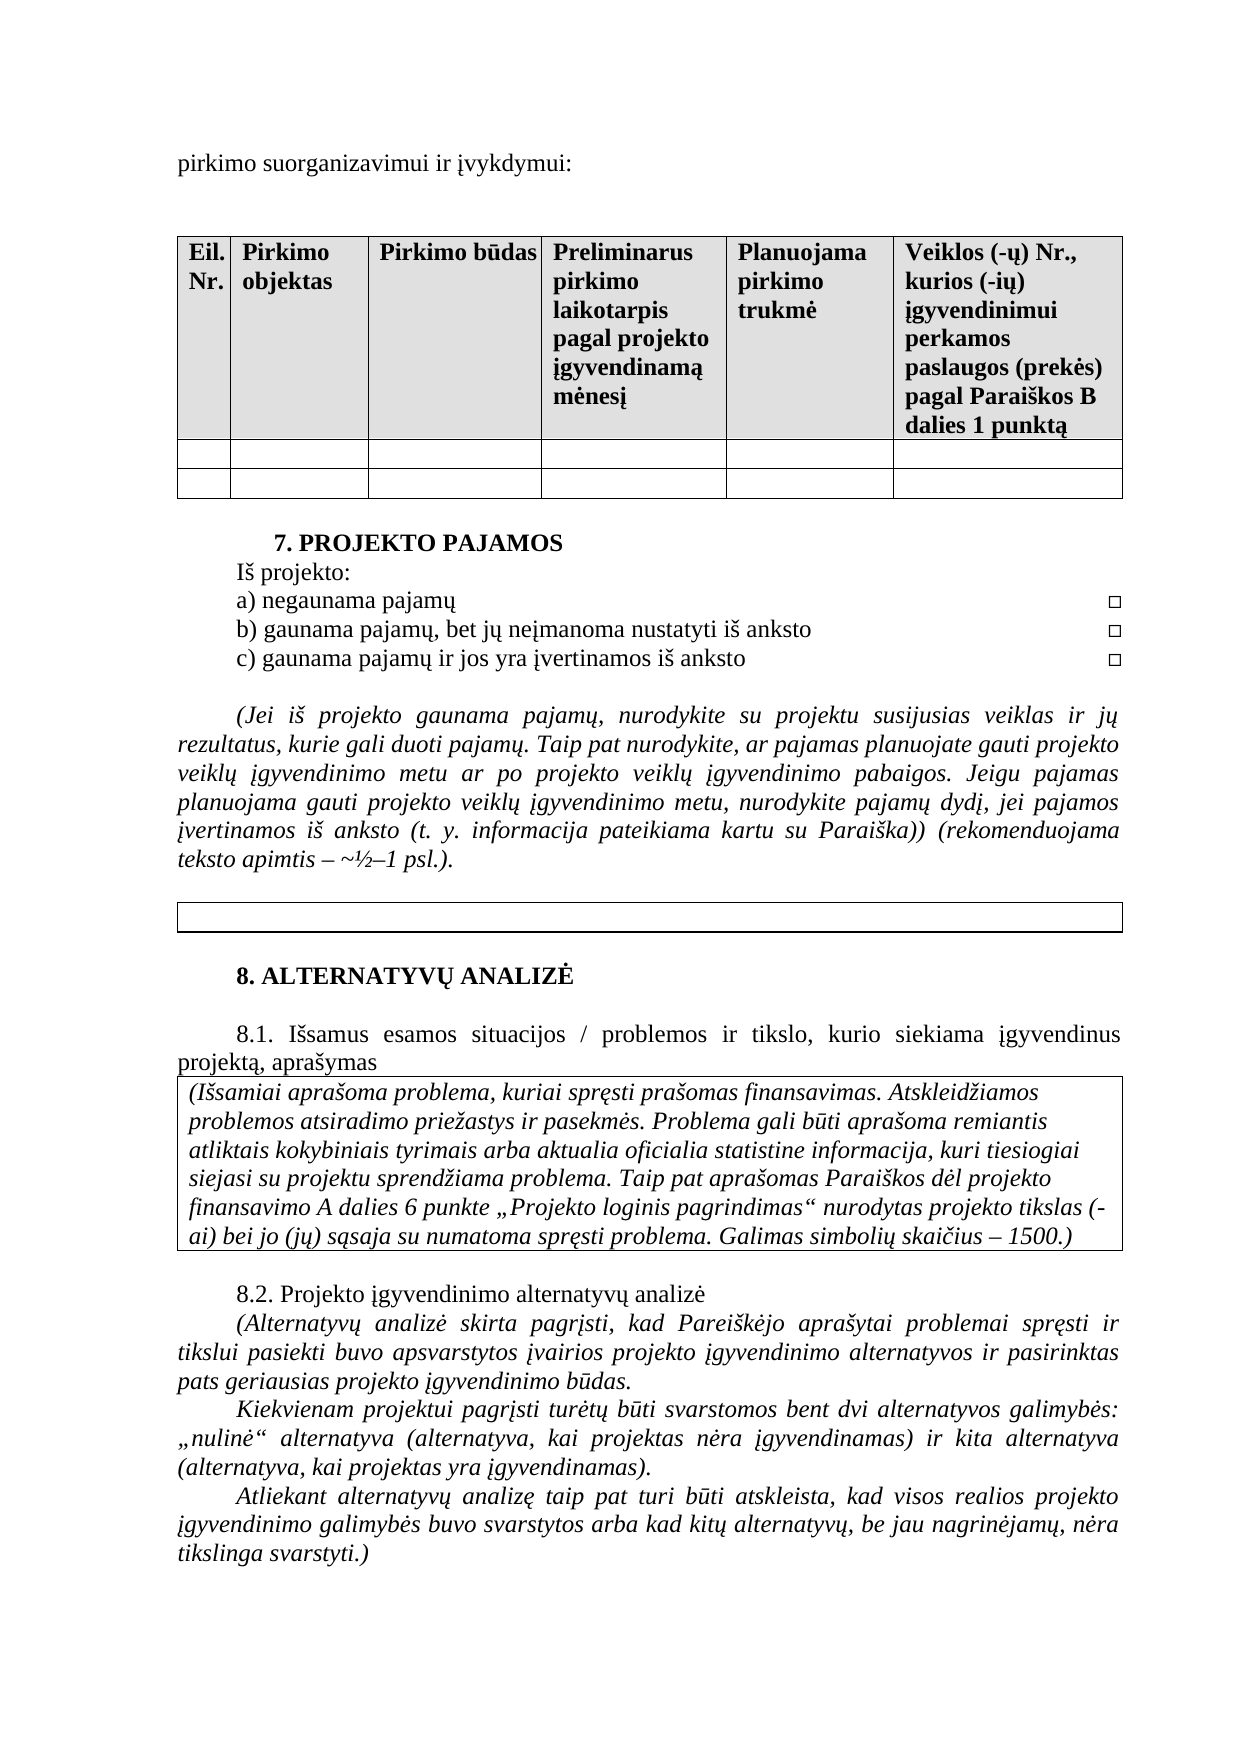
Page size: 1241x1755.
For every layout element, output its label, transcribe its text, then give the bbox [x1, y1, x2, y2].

table_cell [231, 440, 368, 468]
text (Jei iš projekto gaunama pajamų, nurodykite su projektu susijusias veiklas ir jų rezultatus, kurie gali duoti pajamų. Taip pat nurodykite, ar pajamas planuojate gauti projekto veiklų įgyvendinimo metu ar po projekto veiklų įgyvendinimo pabaigos. Jeigu pajamas planuojama gauti projekto veiklų įgyvendinimo metu, nurodykite pajamų dydį, jei pajamos įvertinamos iš anksto (t. y. informacija pateikiama kartu su Paraiška)) (rekomenduojama teksto apimtis – ~½–1 psl.). [177, 700, 1122, 873]
text 8.1. Išsamus esamos situacijos / problemos ir tikslo, kurio siekiama įgyvendinus projektą, aprašymas [177, 1019, 1122, 1076]
table_cell [727, 469, 893, 498]
table_cell [727, 440, 893, 468]
table_header Veiklos (-ų) Nr., kurios (-ių) įgyvendinimui perkamos paslaugos (prekės) pagal Paraiškos B dalies 1 punktą [894, 237, 1122, 438]
table_header (Išsamiai aprašoma problema, kuriai spręsti prašomas finansavimas. Atskleidžiamos problemos atsiradimo priežastys ir pasekmės. Problema gali būti aprašoma remiantis atliktais kokybiniais tyrimais arba aktualia oficialia statistine informacija, kuri tiesiogiai siejasi su projektu sprendžiama problema. Taip pat aprašomas Paraiškos dėl projekto finansavimo A dalies 6 punkte „Projekto loginis pagrindimas“ nurodytas projekto tikslas (-ai) bei jo (jų) sąsaja su numatoma spręsti problema. Galimas simbolių skaičius – 1500.) [178, 1077, 1122, 1250]
text Kiekvienam projektui pagrįsti turėtų būti svarstomos bent dvi alternatyvos galimybės: „nulinė“ alternatyva (alternatyva, kai projektas nėra įgyvendinamas) ir kita alternatyva (alternatyva, kai projektas yra įgyvendinamas). [177, 1394, 1122, 1481]
text Iš projekto: [177, 557, 1122, 585]
text 8.2. Projekto įgyvendinimo alternatyvų analizė [177, 1279, 1122, 1308]
table_cell [894, 469, 1122, 498]
text b) gaunama pajamų, bet jų neįmanoma nustatyti iš anksto [] [177, 614, 1122, 643]
table_header Preliminarus pirkimo laikotarpis pagal projekto įgyvendinamą mėnesį [542, 237, 726, 438]
text 7. PROJEKTO PAJAMOS [215, 528, 1122, 557]
text 8. ALTERNATYVŲ ANALIZĖ [177, 961, 1122, 990]
table_header Pirkimo būdas [369, 237, 541, 438]
table_cell [542, 469, 726, 498]
table_cell [542, 440, 726, 468]
table_header Pirkimo objektas [231, 237, 368, 438]
text (Alternatyvų analizė skirta pagrįsti, kad Pareiškėjo aprašytai problemai spręsti ir tikslui pasiekti buvo apsvarstytos įvairios projekto įgyvendinimo alternatyvos ir pasirinktas pats geriausias projekto įgyvendinimo būdas. [177, 1308, 1122, 1394]
text c) gaunama pajamų ir jos yra įvertinamos iš anksto [] [177, 643, 1122, 672]
table_cell [369, 440, 541, 468]
table_cell [178, 469, 230, 498]
table_cell [231, 469, 368, 498]
table_cell [894, 440, 1122, 468]
table_cell [369, 469, 541, 498]
text a) negaunama pajamų [] [177, 585, 1122, 614]
table_header Eil. Nr. [178, 237, 230, 438]
table_header Planuojama pirkimo trukmė [727, 237, 893, 438]
text pirkimo suorganizavimui ir įvykdymui: [177, 148, 1122, 176]
table_header [178, 903, 1122, 931]
table_cell [178, 440, 230, 468]
text Atliekant alternatyvų analizę taip pat turi būti atskleista, kad visos realios projekto įgyvendinimo galimybės buvo svarstytos arba kad kitų alternatyvų, be jau nagrinėjamų, nėra tikslinga svarstyti.) [177, 1481, 1122, 1567]
